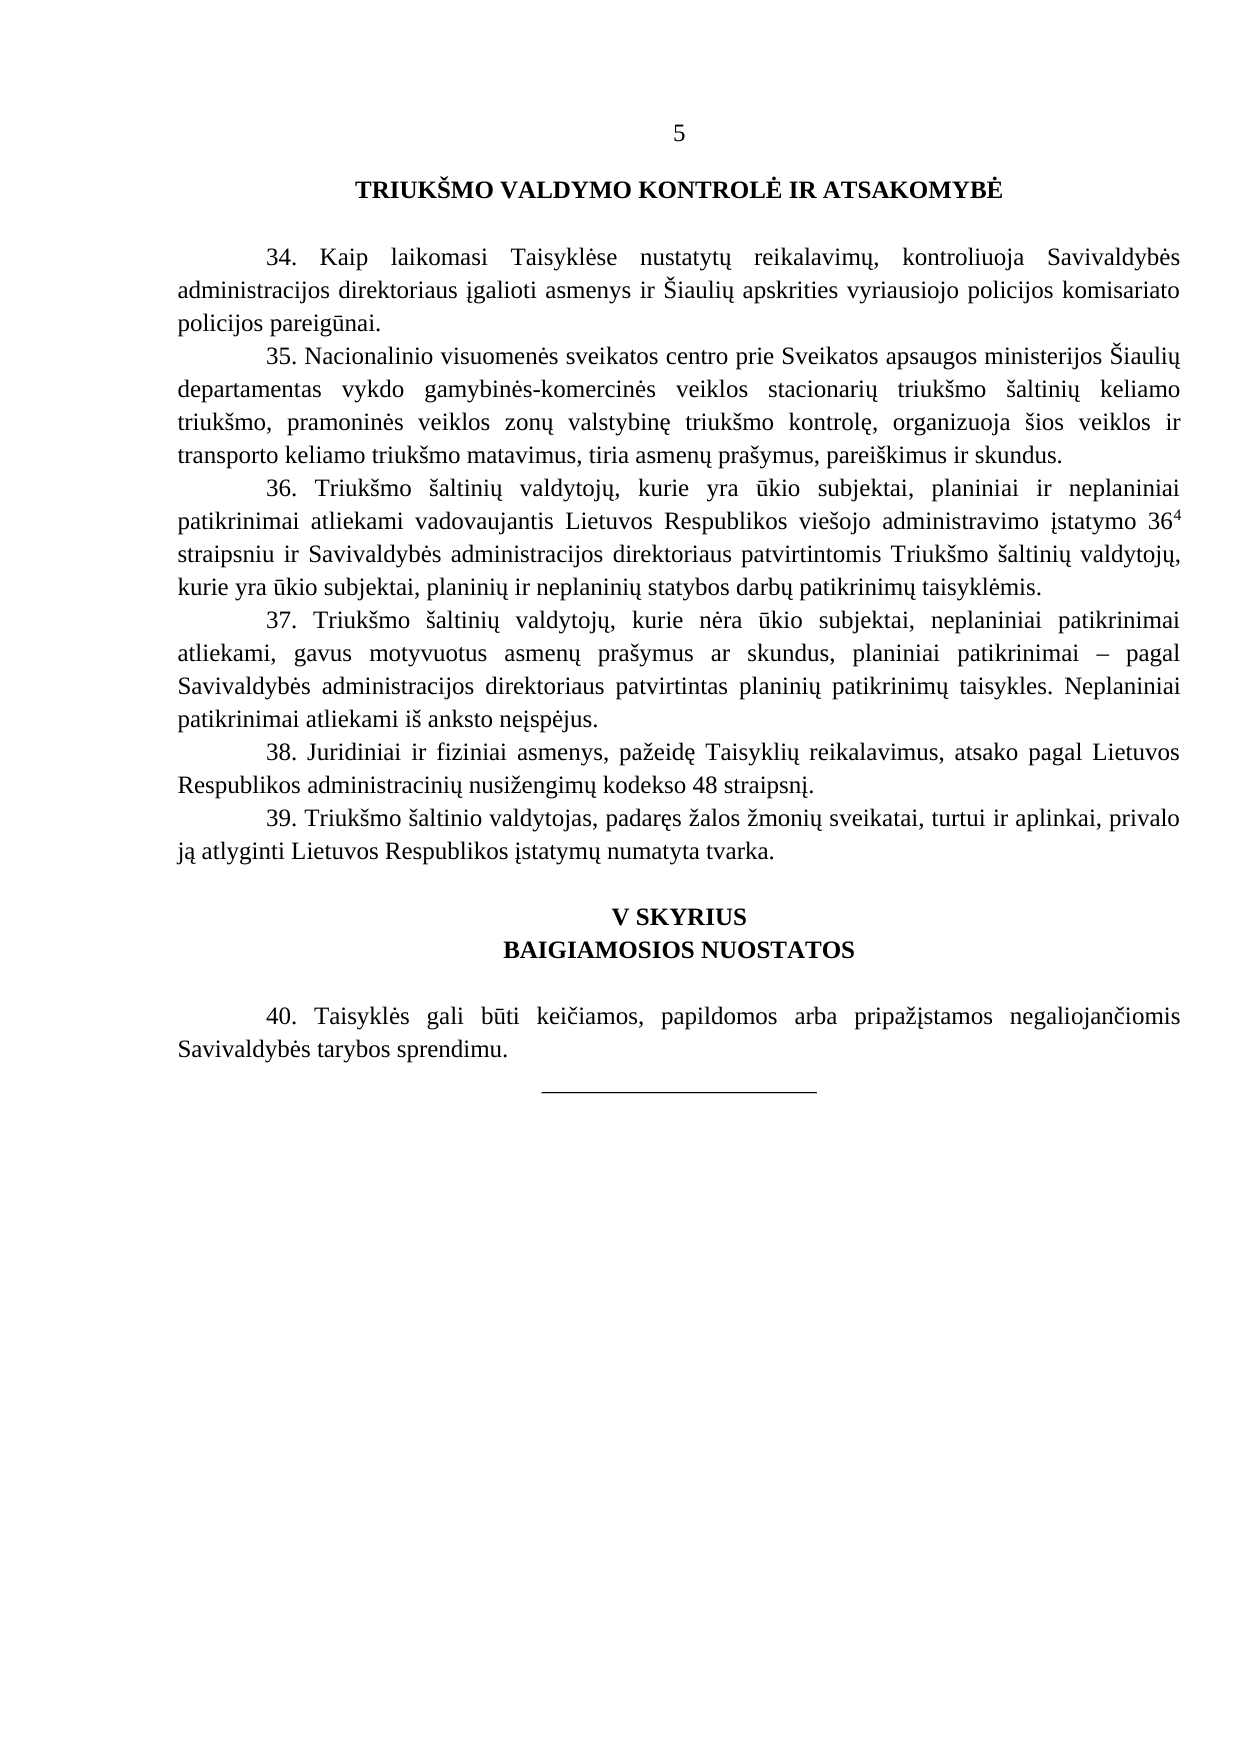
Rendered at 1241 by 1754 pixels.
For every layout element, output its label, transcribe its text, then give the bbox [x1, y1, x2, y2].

text 37. Triukšmo šaltinių valdytojų, kurie nėra ūkio subjektai, neplaniniai patikrinimai atliekami, gavus motyvuotus asmenų prašymus ar skundus, planiniai patikrinimai – pagal Savivaldybės administracijos direktoriaus patvirtintas planinių patikrinimų taisykles. Neplaniniai patikrinimai atliekami iš anksto neįspėjus. [177, 605, 1181, 733]
text TRIUKŠMO VALDYMO KONTROLĖ IR ATSAKOMYBĖ [177, 176, 1181, 204]
text V SKYRIUS [177, 902, 1181, 931]
text 35. Nacionalinio visuomenės sveikatos centro prie Sveikatos apsaugos ministerijos Šiaulių departamentas vykdo gamybinės-komercinės veiklos stacionarių triukšmo šaltinių keliamo triukšmo, pramoninės veiklos zonų valstybinę triukšmo kontrolę, organizuoja šios veiklos ir transporto keliamo triukšmo matavimus, tiria asmenų prašymus, pareiškimus ir skundus. [177, 341, 1181, 468]
text 38. Juridiniai ir fiziniai asmenys, pažeidę Taisyklių reikalavimus, atsako pagal Lietuvos Respublikos administracinių nusižengimų kodekso 48 straipsnį. [177, 737, 1181, 799]
text BAIGIAMOSIOS NUOSTATOS [177, 935, 1181, 964]
text 36. Triukšmo šaltinių valdytojų, kurie yra ūkio subjektai, planiniai ir neplaniniai patikrinimai atliekami vadovaujantis Lietuvos Respublikos viešojo administravimo įstatymo 364 straipsniu ir Savivaldybės administracijos direktoriaus patvirtintomis Triukšmo šaltinių valdytojų, kurie yra ūkio subjektai, planinių ir neplaninių statybos darbų patikrinimų taisyklėmis. [177, 473, 1181, 601]
text 34. Kaip laikomasi Taisyklėse nustatytų reikalavimų, kontroliuoja Savivaldybės administracijos direktoriaus įgalioti asmenys ir Šiaulių apskrities vyriausiojo policijos komisariato policijos pareigūnai. [177, 242, 1181, 336]
text ______________________ [177, 1067, 1181, 1096]
text 40. Taisyklės gali būti keičiamos, papildomos arba pripažįstamos negaliojančiomis Savivaldybės tarybos sprendimu. [177, 1001, 1181, 1063]
text 39. Triukšmo šaltinio valdytojas, padaręs žalos žmonių sveikatai, turtui ir aplinkai, privalo ją atlyginti Lietuvos Respublikos įstatymų numatyta tvarka. [177, 803, 1181, 865]
